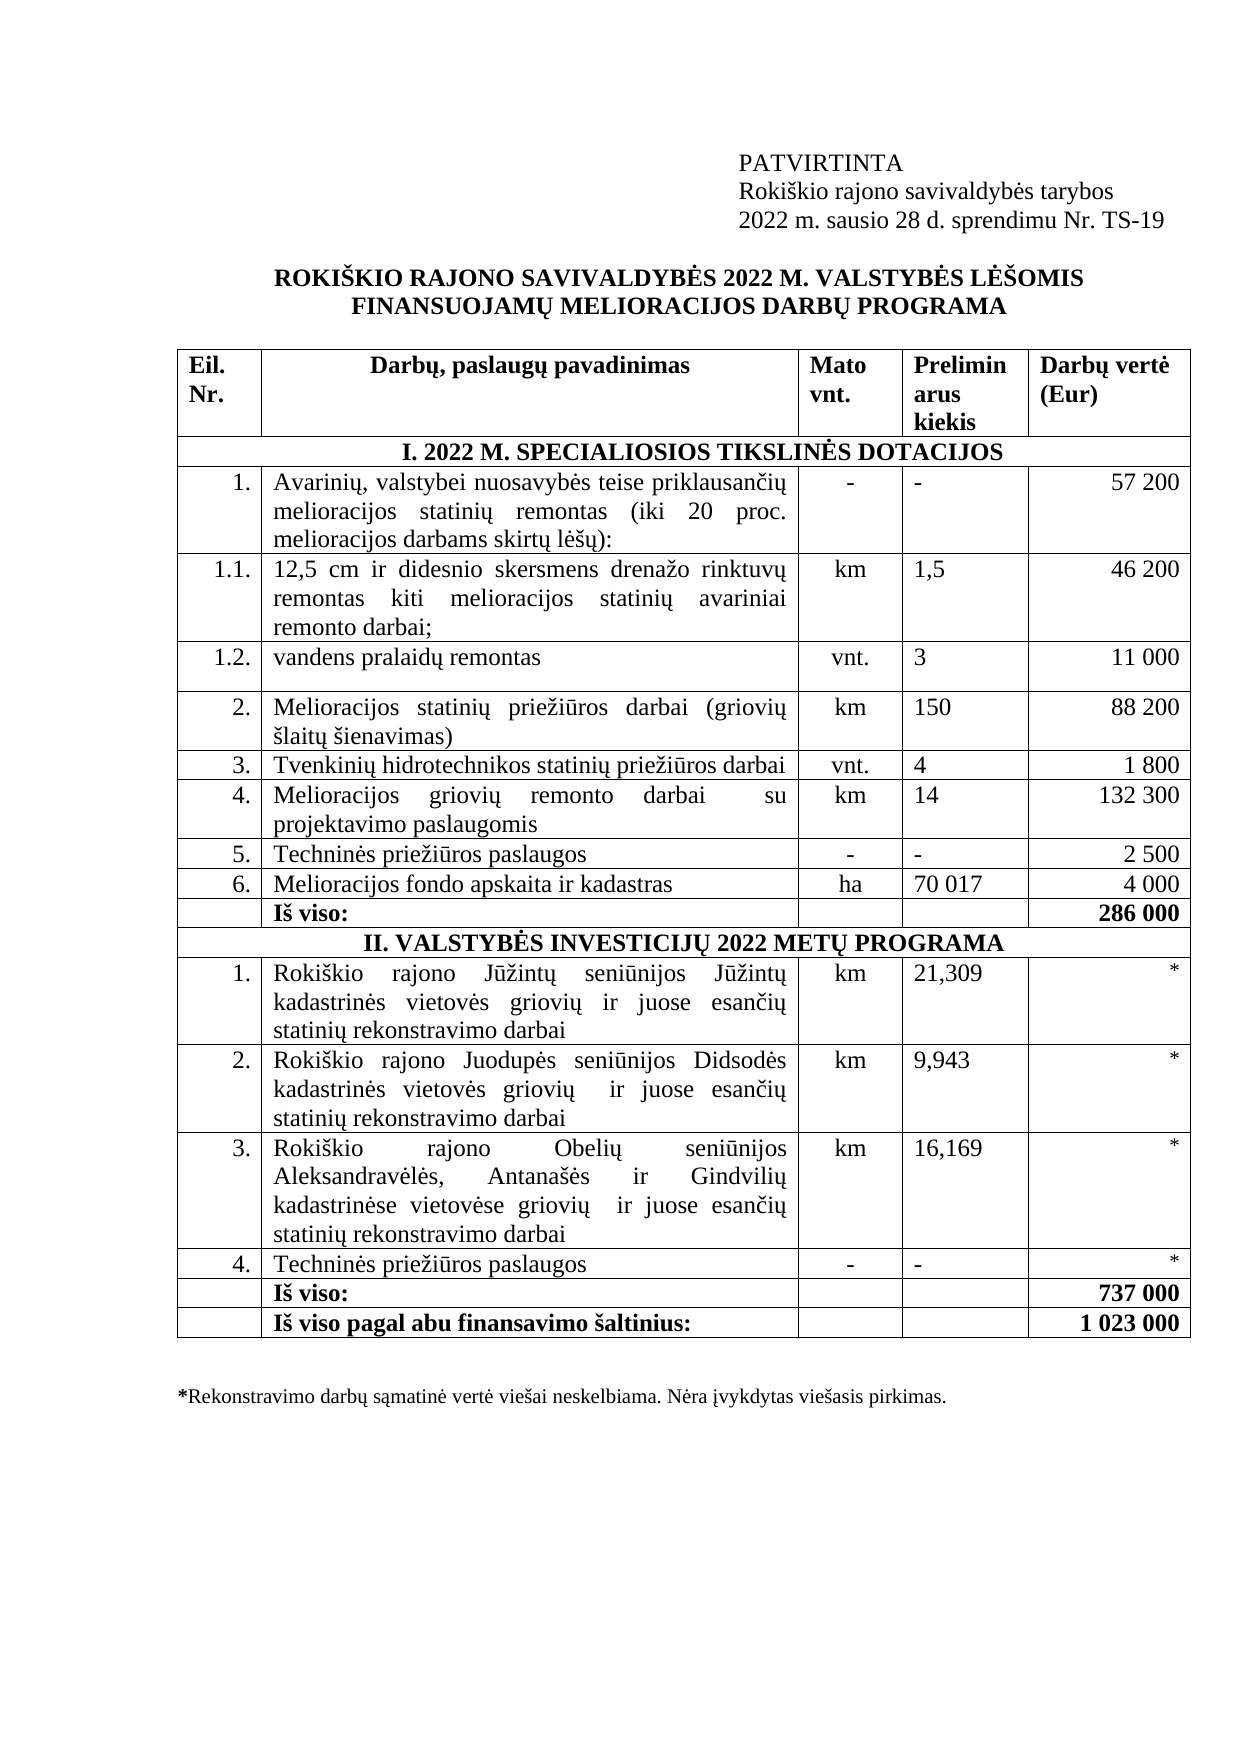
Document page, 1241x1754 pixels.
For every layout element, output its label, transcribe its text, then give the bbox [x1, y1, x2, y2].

table_cell Avarinių, valstybei nuosavybės teise priklausančių melioracijos statinių remontas (iki 20 proc. melioracijos darbams skirtų lėšų): [262, 467, 798, 553]
table_cell vnt. [799, 642, 902, 691]
table_cell 12,5 cm ir didesnio skersmens drenažo rinktuvų remontas kiti melioracijos statinių avariniai remonto darbai; [262, 554, 798, 641]
table_cell 1,5 [903, 554, 1028, 641]
table_cell Iš viso: [262, 899, 798, 927]
table_cell vnt. [799, 751, 902, 779]
table_header Darbų vertė (Eur) [1029, 350, 1190, 436]
table_cell 132 300 [1029, 780, 1190, 838]
table_cell 5. [178, 839, 261, 868]
table_cell 2 500 [1029, 839, 1190, 868]
table_cell km [799, 1045, 902, 1132]
table_cell - [903, 467, 1028, 553]
text 2022 m. sausio 28 d. sprendimu Nr. TS-19 [177, 205, 1181, 234]
table_cell 1. [178, 958, 261, 1044]
table_cell 2. [178, 692, 261, 749]
table_header Mato vnt. [799, 350, 902, 436]
table_cell 4. [178, 1249, 261, 1277]
table_cell 1. [178, 467, 261, 553]
table_cell 150 [903, 692, 1028, 749]
table_cell 6. [178, 869, 261, 897]
table_cell 1 023 000 [1029, 1308, 1190, 1337]
table_cell km [799, 958, 902, 1044]
text PATVIRTINTA [582, 148, 1181, 176]
table_cell Melioracijos fondo apskaita ir kadastras [262, 869, 798, 897]
table_cell [903, 899, 1028, 927]
table_cell * [1029, 1133, 1190, 1248]
table_cell - [799, 467, 902, 553]
table_cell 3. [178, 1133, 261, 1248]
table_cell 9,943 [903, 1045, 1028, 1132]
table_cell 16,169 [903, 1133, 1028, 1248]
table_cell 737 000 [1029, 1279, 1190, 1307]
table_header Darbų, paslaugų pavadinimas [262, 350, 798, 436]
table_cell Techninės priežiūros paslaugos [262, 839, 798, 868]
table_cell Rokiškio rajono Obelių seniūnijos Aleksandravėlės, Antanašės ir Gindvilių kadastrinėse vietovėse griovių ir juose esančių statinių rekonstravimo darbai [262, 1133, 798, 1248]
table_cell Tvenkinių hidrotechnikos statinių priežiūros darbai [262, 751, 798, 779]
table_cell I. 2022 M. SPECIALIOSIOS TIKSLINĖS DOTACIJOS [178, 437, 1190, 466]
table_cell 14 [903, 780, 1028, 838]
table_cell [799, 1279, 902, 1307]
table_cell 3. [178, 751, 261, 779]
text ROKIŠKIO RAJONO SAVIVALDYBĖS 2022 M. VALSTYBĖS LĖŠOMIS FINANSUOJAMŲ MELIORACIJOS DARBŲ PROGRAMA [177, 263, 1181, 320]
table_cell km [799, 554, 902, 641]
text Rokiškio rajono savivaldybės tarybos [177, 176, 1181, 205]
table_cell km [799, 1133, 902, 1248]
table_cell [178, 1279, 261, 1307]
table_cell * [1029, 1249, 1190, 1277]
table_cell [799, 899, 902, 927]
table_cell 3 [903, 642, 1028, 691]
table_cell 4 [903, 751, 1028, 779]
table_cell 1.1. [178, 554, 261, 641]
table_cell II. VALSTYBĖS INVESTICIJŲ 2022 METŲ PROGRAMA [178, 928, 1190, 957]
table_cell 21,309 [903, 958, 1028, 1044]
table_cell - [799, 839, 902, 868]
table_cell km [799, 780, 902, 838]
table_cell [799, 1308, 902, 1337]
table_cell - [903, 1249, 1028, 1277]
table_cell vandens pralaidų remontas [262, 642, 798, 691]
table_cell 4. [178, 780, 261, 838]
table_cell [178, 899, 261, 927]
table_cell Techninės priežiūros paslaugos [262, 1249, 798, 1277]
table_cell 70 017 [903, 869, 1028, 897]
table_cell Rokiškio rajono Jūžintų seniūnijos Jūžintų kadastrinės vietovės griovių ir juose esančių statinių rekonstravimo darbai [262, 958, 798, 1044]
table_cell Iš viso pagal abu finansavimo šaltinius: [262, 1308, 798, 1337]
table_cell Rokiškio rajono Juodupės seniūnijos Didsodės kadastrinės vietovės griovių ir juose esančių statinių rekonstravimo darbai [262, 1045, 798, 1132]
table_cell 1 800 [1029, 751, 1190, 779]
table_cell 88 200 [1029, 692, 1190, 749]
table_header Eil. Nr. [178, 350, 261, 436]
table_cell 286 000 [1029, 899, 1190, 927]
text *Rekonstravimo darbų sąmatinė vertė viešai neskelbiama. Nėra įvykdytas viešasis pirkimas. [177, 1384, 1181, 1408]
table_cell ha [799, 869, 902, 897]
table_header Preliminarus kiekis [903, 350, 1028, 436]
table_cell 4 000 [1029, 869, 1190, 897]
table_cell 46 200 [1029, 554, 1190, 641]
table_cell 57 200 [1029, 467, 1190, 553]
table_cell Iš viso: [262, 1279, 798, 1307]
table_cell [903, 1279, 1028, 1307]
table_cell Melioracijos griovių remonto darbai su projektavimo paslaugomis [262, 780, 798, 838]
table_cell * [1029, 958, 1190, 1044]
table_cell Melioracijos statinių priežiūros darbai (griovių šlaitų šienavimas) [262, 692, 798, 749]
table_cell 1.2. [178, 642, 261, 691]
table_cell - [903, 839, 1028, 868]
table_cell - [799, 1249, 902, 1277]
table_cell km [799, 692, 902, 749]
table_cell * [1029, 1045, 1190, 1132]
table_cell [178, 1308, 261, 1337]
table_cell [903, 1308, 1028, 1337]
table_cell 2. [178, 1045, 261, 1132]
table_cell 11 000 [1029, 642, 1190, 691]
